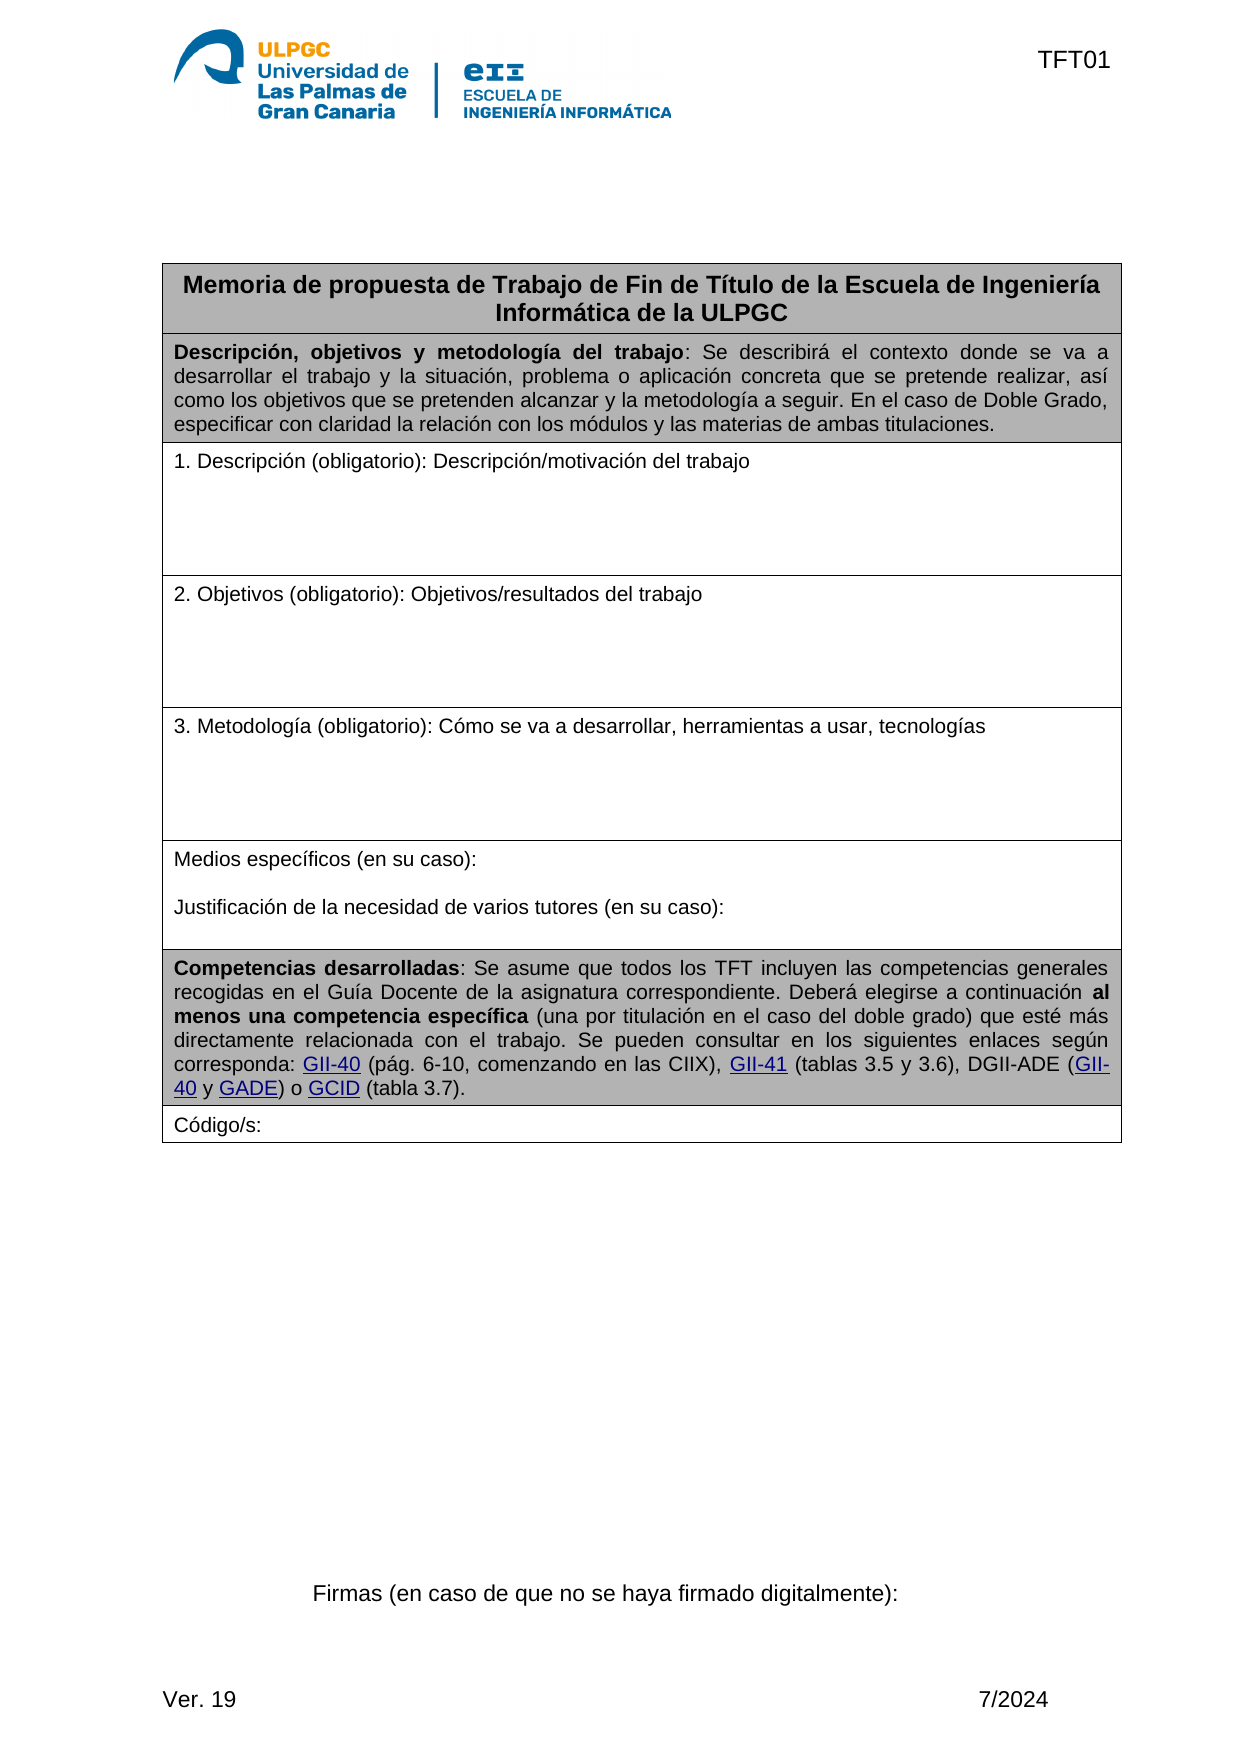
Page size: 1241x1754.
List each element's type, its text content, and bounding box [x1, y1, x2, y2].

table_cell [163, 1143, 482, 1172]
table_cell Competencias desarrolladas: Se asume que todos los TFT incluyen las competencias generales recogidas en el Guía Docente de la asignatura correspondiente. Deberá elegirse a continuación al menos una competencia específica (una por titulación en el caso del doble grado) que esté más directamente relacionada con el trabajo. Se pueden consultar en los siguientes enlaces según corresponda: GII-40 (pág. 6-10, comenzando en las CIIX), GII-41 (tablas 3.5 y 3.6), DGII-ADE (GII-40 y GADE) o GCID (tabla 3.7). [163, 950, 1121, 1105]
table_cell Descripción, objetivos y metodología del trabajo: Se describirá el contexto donde se va a desarrollar el trabajo y la situación, problema o aplicación concreta que se pretende realizar, así como los objetivos que se pretenden alcanzar y la metodología a seguir. En el caso de Doble Grado, especificar con claridad la relación con los módulos y las materias de ambas titulaciones. [163, 334, 1121, 442]
table_cell [802, 1143, 1121, 1172]
table_cell 1. Descripción (obligatorio): Descripción/motivación del trabajo [163, 443, 1121, 574]
table_cell 2. Objetivos (obligatorio): Objetivos/resultados del trabajo [163, 576, 1121, 707]
table_cell Medios específicos (en su caso): Justificación de la necesidad de varios tutores (en su caso): [163, 841, 1121, 949]
table_cell 3. Metodología (obligatorio): Cómo se va a desarrollar, herramientas a usar, tecnologías [163, 708, 1121, 840]
table_header Memoria de propuesta de Trabajo de Fin de Título de la Escuela de Ingeniería Informática de la ULPGC [163, 264, 1121, 333]
table_cell Código/s: [163, 1106, 1121, 1142]
table_cell [482, 1143, 802, 1172]
